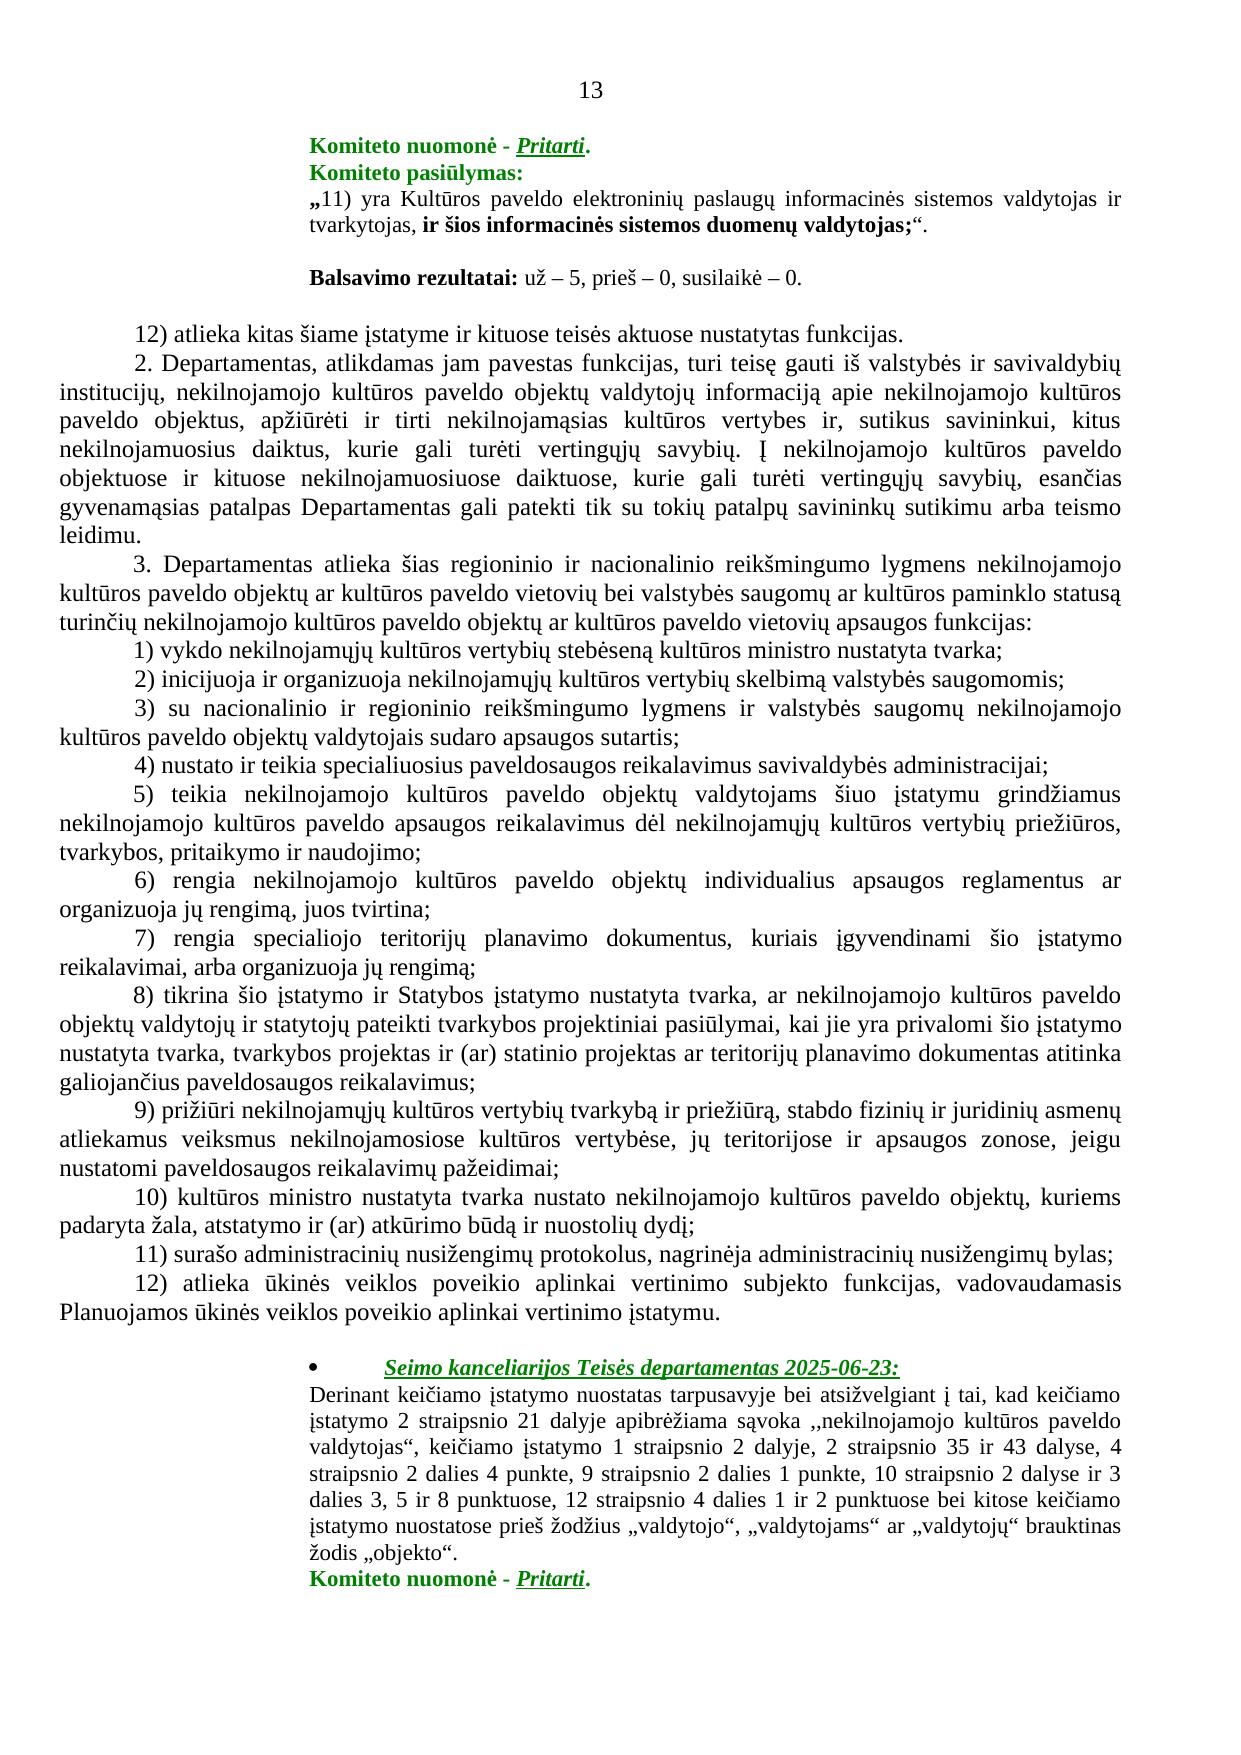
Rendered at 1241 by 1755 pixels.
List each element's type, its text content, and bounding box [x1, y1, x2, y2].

text 10) kultūros ministro nustatyta tvarka nustato nekilnojamojo kultūros paveldo objektų, kuriems padaryta žala, atstatymo ir (ar) atkūrimo būdą ir nuostolių dydį; [59, 1182, 1122, 1239]
text 8) tikrina šio įstatymo ir Statybos įstatymo nustatyta tvarka, ar nekilnojamojo kultūros paveldo objektų valdytojų ir statytojų pateikti tvarkybos projektiniai pasiūlymai, kai jie yra privalomi šio įstatymo nustatyta tvarka, tvarkybos projektas ir (ar) statinio projektas ar teritorijų planavimo dokumentas atitinka galiojančius paveldosaugos reikalavimus; [59, 981, 1122, 1096]
text Komiteto nuomonė - Pritarti. [309, 132, 1122, 159]
text 11) surašo administracinių nusižengimų protokolus, nagrinėja administracinių nusižengimų bylas; [59, 1239, 1122, 1268]
text 9) prižiūri nekilnojamųjų kultūros vertybių tvarkybą ir priežiūrą, stabdo fizinių ir juridinių asmenų atliekamus veiksmus nekilnojamosiose kultūros vertybėse, jų teritorijose ir apsaugos zonose, jeigu nustatomi paveldosaugos reikalavimų pažeidimai; [59, 1096, 1122, 1182]
text 6) rengia nekilnojamojo kultūros paveldo objektų individualius apsaugos reglamentus ar organizuoja jų rengimą, juos tvirtina; [59, 866, 1122, 923]
text 12) atlieka kitas šiame įstatyme ir kituose teisės aktuose nustatytas funkcijas. [59, 319, 1122, 348]
text 5) teikia nekilnojamojo kultūros paveldo objektų valdytojams šiuo įstatymu grindžiamus nekilnojamojo kultūros paveldo apsaugos reikalavimus dėl nekilnojamųjų kultūros vertybių priežiūros, tvarkybos, pritaikymo ir naudojimo; [59, 779, 1122, 866]
text 3) su nacionalinio ir regioninio reikšmingumo lygmens ir valstybės saugomų nekilnojamojo kultūros paveldo objektų valdytojais sudaro apsaugos sutartis; [59, 693, 1122, 751]
text Derinant keičiamo įstatymo nuostatas tarpusavyje bei atsižvelgiant į tai, kad keičiamo įstatymo 2 straipsnio 21 dalyje apibrėžiama sąvoka ,,nekilnojamojo kultūros paveldo valdytojas“, keičiamo įstatymo 1 straipsnio 2 dalyje, 2 straipsnio 35 ir 43 dalyse, 4 straipsnio 2 dalies 4 punkte, 9 straipsnio 2 dalies 1 punkte, 10 straipsnio 2 dalyse ir 3 dalies 3, 5 ir 8 punktuose, 12 straipsnio 4 dalies 1 ir 2 punktuose bei kitose keičiamo įstatymo nuostatose prieš žodžius „valdytojo“, „valdytojams“ ar „valdytojų“ brauktinas žodis „objekto“. [309, 1381, 1122, 1565]
text 12) atlieka ūkinės veiklos poveikio aplinkai vertinimo subjekto funkcijas, vadovaudamasis Planuojamos ūkinės veiklos poveikio aplinkai vertinimo įstatymu. [59, 1268, 1122, 1326]
text 1) vykdo nekilnojamųjų kultūros vertybių stebėseną kultūros ministro nustatyta tvarka; [59, 636, 1122, 664]
text Komiteto pasiūlymas: [309, 159, 1122, 185]
text  Seimo kanceliarijos Teisės departamentas 2025-06-23: [309, 1354, 1122, 1381]
text Komiteto nuomonė - Pritarti. [309, 1565, 1122, 1592]
text 7) rengia specialiojo teritorijų planavimo dokumentus, kuriais įgyvendinami šio įstatymo reikalavimai, arba organizuoja jų rengimą; [59, 923, 1122, 981]
text 2. Departamentas, atlikdamas jam pavestas funkcijas, turi teisę gauti iš valstybės ir savivaldybių institucijų, nekilnojamojo kultūros paveldo objektų valdytojų informaciją apie nekilnojamojo kultūros paveldo objektus, apžiūrėti ir tirti nekilnojamąsias kultūros vertybes ir, sutikus savininkui, kitus nekilnojamuosius daiktus, kurie gali turėti vertingųjų savybių. Į nekilnojamojo kultūros paveldo objektuose ir kituose nekilnojamuosiuose daiktuose, kurie gali turėti vertingųjų savybių, esančias gyvenamąsias patalpas Departamentas gali patekti tik su tokių patalpų savininkų sutikimu arba teismo leidimu. [59, 348, 1122, 549]
text 2) inicijuoja ir organizuoja nekilnojamųjų kultūros vertybių skelbimą valstybės saugomomis; [59, 664, 1122, 693]
text Balsavimo rezultatai: už – 5, prieš – 0, susilaikė – 0. [309, 264, 1122, 291]
text 4) nustato ir teikia specialiuosius paveldosaugos reikalavimus savivaldybės administracijai; [59, 751, 1122, 779]
text 3. Departamentas atlieka šias regioninio ir nacionalinio reikšmingumo lygmens nekilnojamojo kultūros paveldo objektų ar kultūros paveldo vietovių bei valstybės saugomų ar kultūros paminklo statusą turinčių nekilnojamojo kultūros paveldo objektų ar kultūros paveldo vietovių apsaugos funkcijas: [59, 549, 1122, 636]
text „11) yra Kultūros paveldo elektroninių paslaugų informacinės sistemos valdytojas ir tvarkytojas, ir šios informacinės sistemos duomenų valdytojas;“. [309, 185, 1122, 238]
